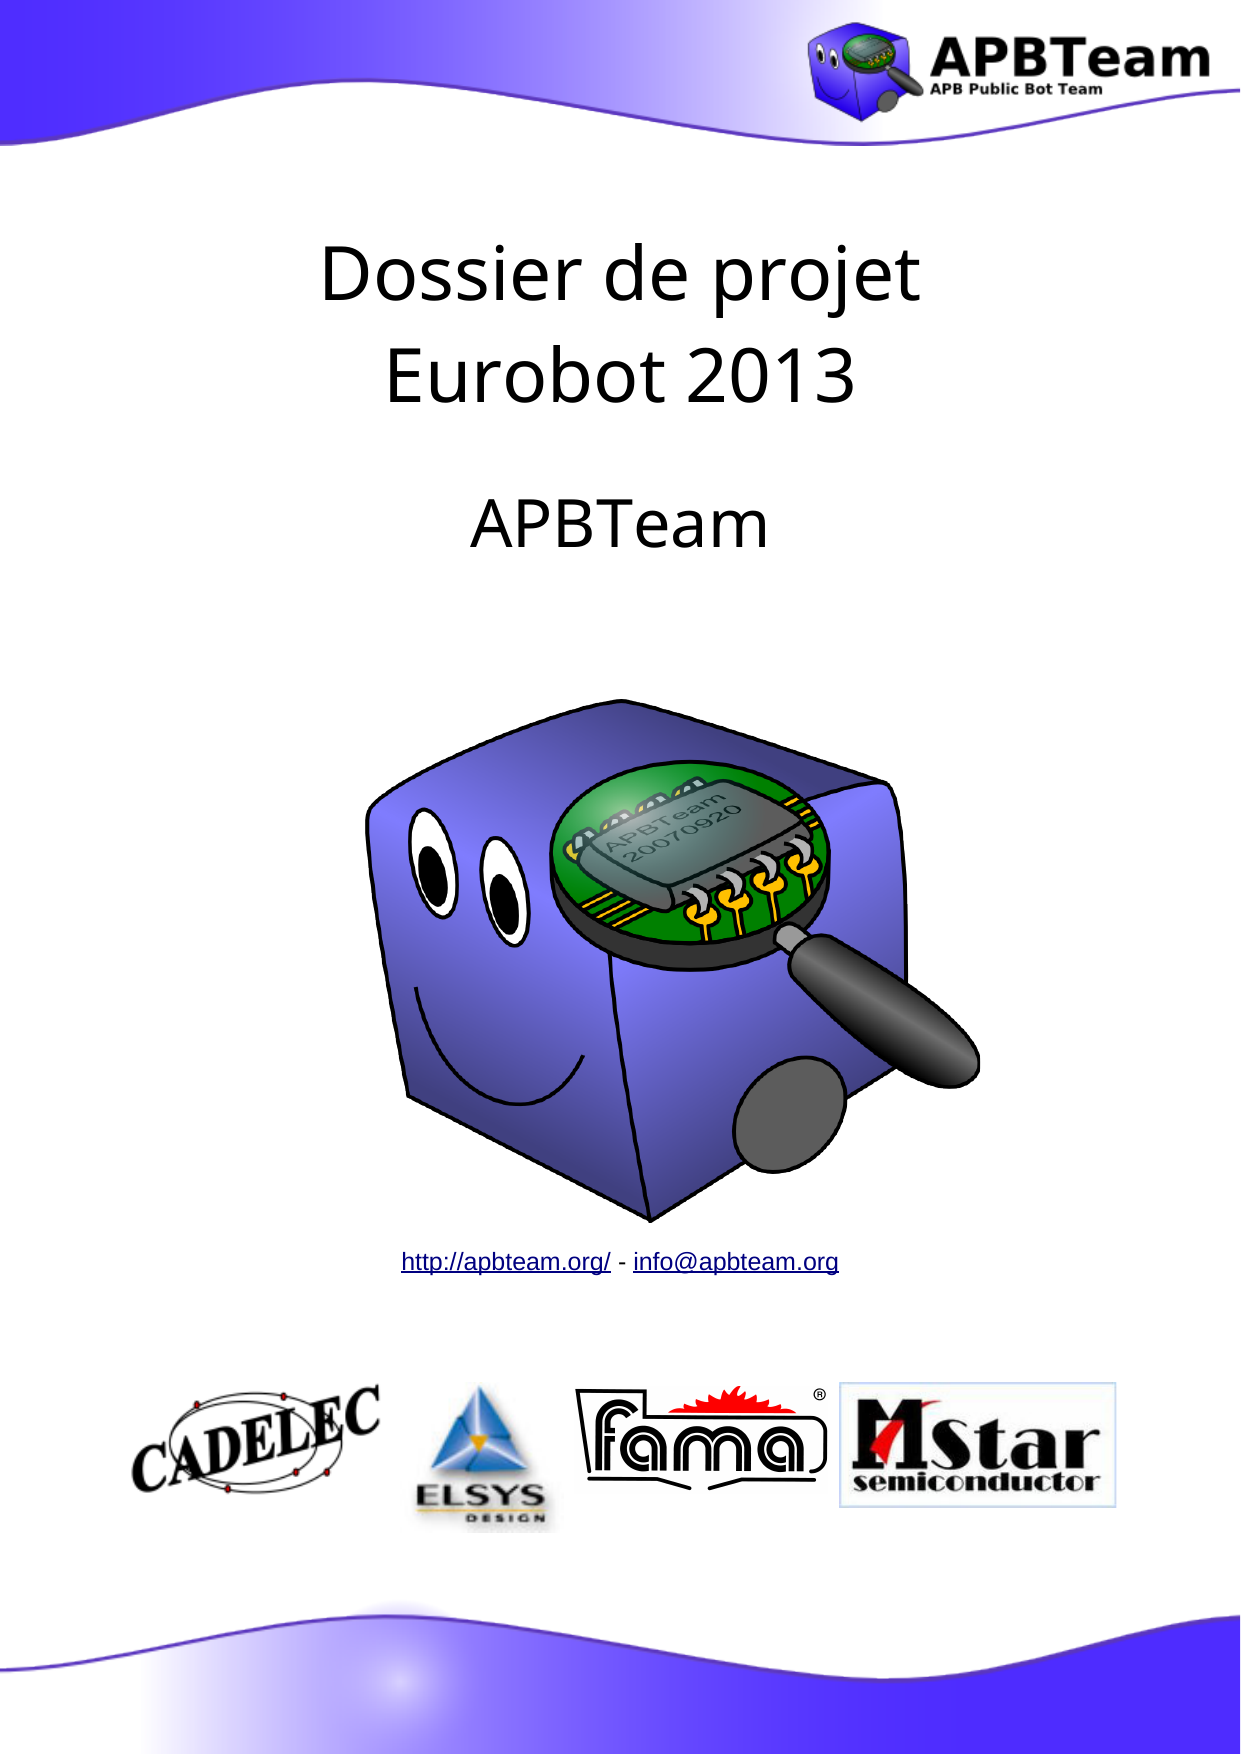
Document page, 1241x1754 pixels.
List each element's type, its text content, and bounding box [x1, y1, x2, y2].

picture [399, 1382, 564, 1533]
table_header [394, 1377, 568, 1538]
text Dossier de projet [118, 220, 1122, 322]
picture [127, 1382, 385, 1496]
picture [0, 1599, 1241, 1754]
text Eurobot 2013 [118, 322, 1122, 425]
picture [839, 1382, 1117, 1508]
text http://apbteam.org/ - info@apbteam.org [118, 1247, 1122, 1275]
table_header [118, 1377, 394, 1538]
picture [0, 0, 1241, 146]
picture [365, 699, 981, 1223]
table_header [568, 1377, 833, 1538]
text APBTeam [118, 476, 1122, 567]
table_header [833, 1377, 1122, 1538]
picture [573, 1386, 828, 1494]
